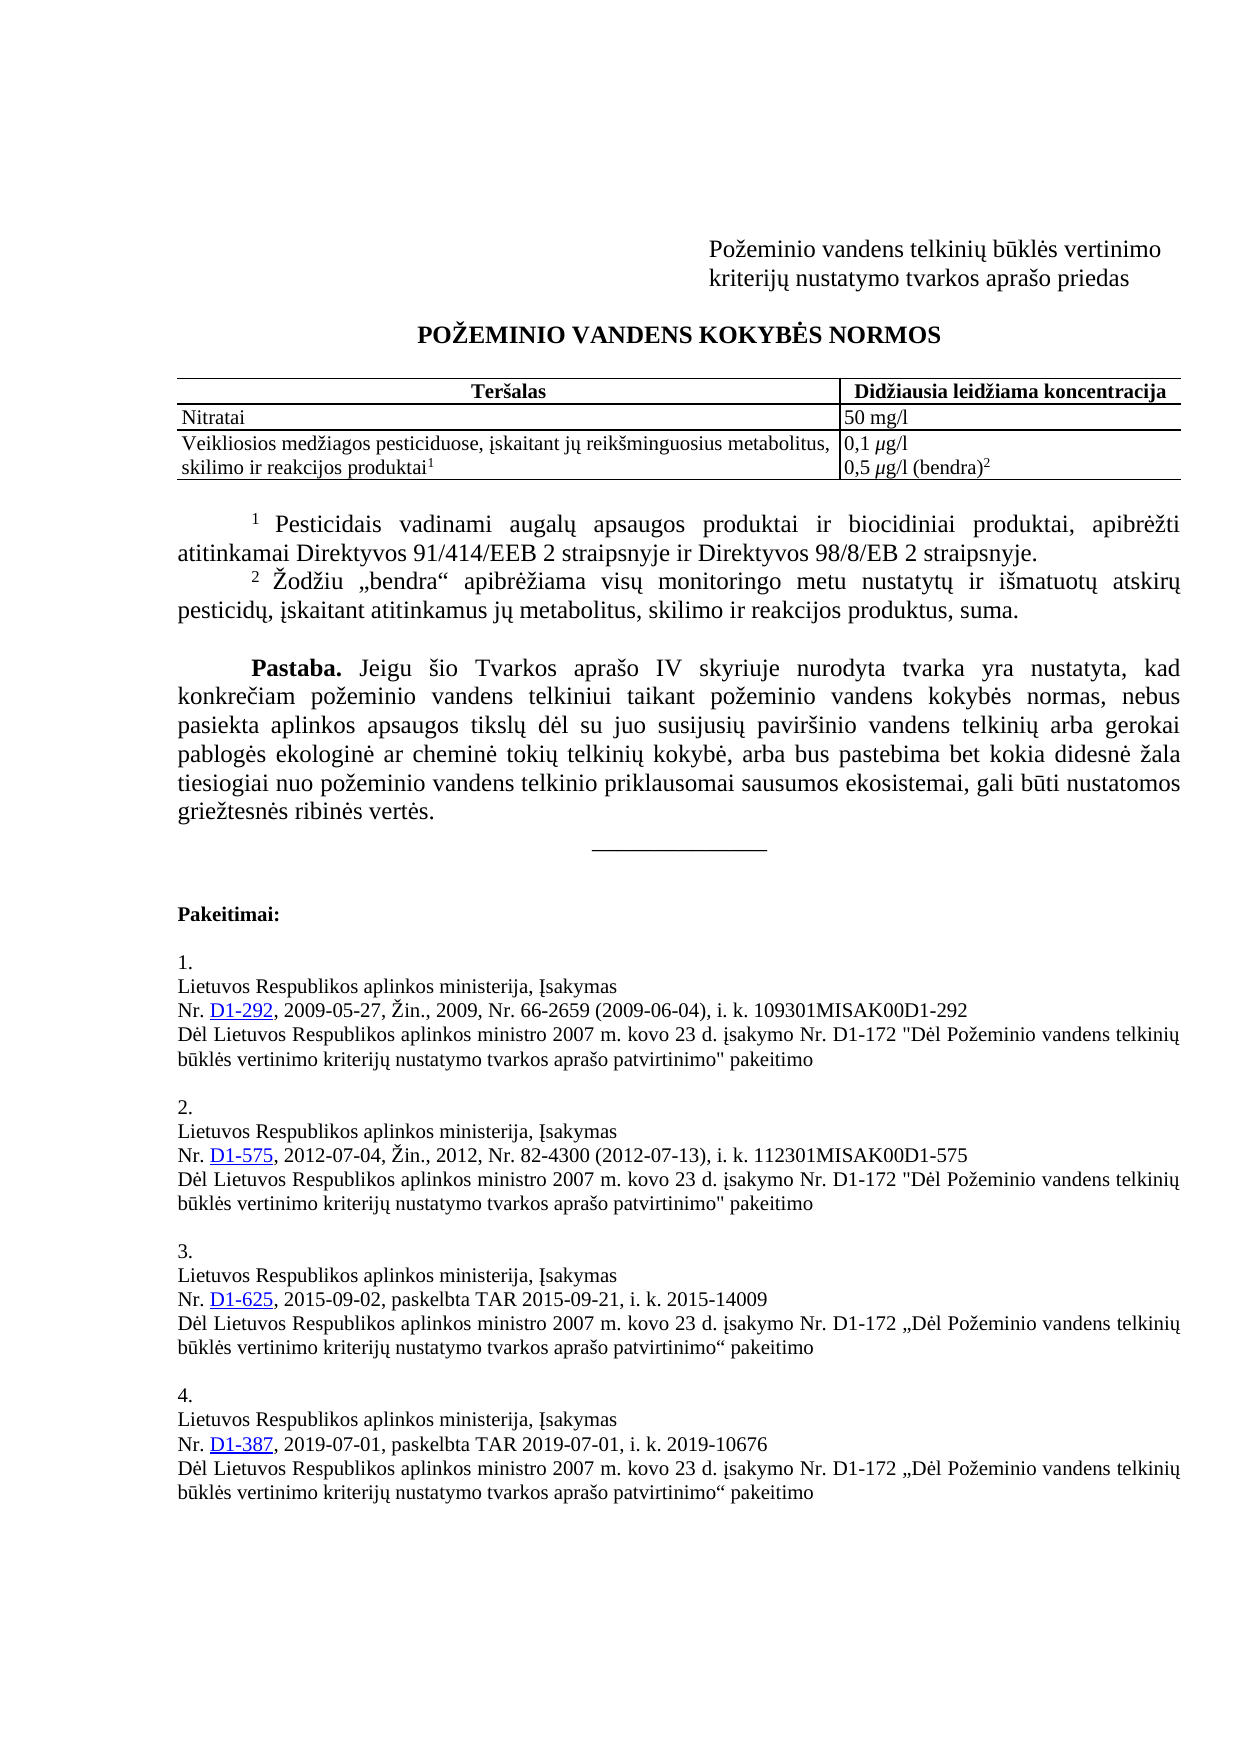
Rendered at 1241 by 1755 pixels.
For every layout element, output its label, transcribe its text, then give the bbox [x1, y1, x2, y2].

text 1. [177, 950, 1181, 974]
text 2. [177, 1094, 1181, 1119]
text Lietuvos Respublikos aplinkos ministerija, Įsakymas [177, 1119, 1181, 1143]
text 1 Pesticidais vadinami augalų apsaugos produktai ir biocidiniai produktai, apibrėžti atitinkamai Direktyvos 91/414/EEB 2 straipsnyje ir Direktyvos 98/8/EB 2 straipsnyje. [177, 509, 1181, 566]
text ______________ [177, 825, 1181, 854]
text Požeminio vandens telkinių būklės vertinimo [177, 234, 1181, 263]
text Lietuvos Respublikos aplinkos ministerija, Įsakymas [177, 1407, 1181, 1431]
text Nr. D1-625, 2015-09-02, paskelbta TAR 2015-09-21, i. k. 2015-14009 [177, 1287, 1181, 1311]
text kriterijų nustatymo tvarkos aprašo priedas [177, 263, 1181, 291]
text Pakeitimai: [177, 902, 1181, 926]
text 3. [177, 1239, 1181, 1263]
text Pastaba. Jeigu šio Tvarkos aprašo IV skyriuje nurodyta tvarka yra nustatyta, kad konkrečiam požeminio vandens telkiniui taikant požeminio vandens kokybės normas, nebus pasiekta aplinkos apsaugos tikslų dėl su juo susijusių paviršinio vandens telkinių arba gerokai pablogės ekologinė ar cheminė tokių telkinių kokybė, arba bus pastebima bet kokia didesnė žala tiesiogiai nuo požeminio vandens telkinio priklausomai sausumos ekosistemai, gali būti nustatomos griežtesnės ribinės vertės. [177, 653, 1181, 825]
text Lietuvos Respublikos aplinkos ministerija, Įsakymas [177, 974, 1181, 998]
text 4. [177, 1383, 1181, 1407]
text Dėl Lietuvos Respublikos aplinkos ministro 2007 m. kovo 23 d. įsakymo Nr. D1-172 "Dėl Požeminio vandens telkinių būklės vertinimo kriterijų nustatymo tvarkos aprašo patvirtinimo" pakeitimo [177, 1022, 1181, 1071]
text Dėl Lietuvos Respublikos aplinkos ministro 2007 m. kovo 23 d. įsakymo Nr. D1-172 "Dėl Požeminio vandens telkinių būklės vertinimo kriterijų nustatymo tvarkos aprašo patvirtinimo" pakeitimo [177, 1167, 1181, 1215]
text Dėl Lietuvos Respublikos aplinkos ministro 2007 m. kovo 23 d. įsakymo Nr. D1-172 „Dėl Požeminio vandens telkinių būklės vertinimo kriterijų nustatymo tvarkos aprašo patvirtinimo“ pakeitimo [177, 1456, 1181, 1504]
text Nr. D1-387, 2019-07-01, paskelbta TAR 2019-07-01, i. k. 2019-10676 [177, 1431, 1181, 1456]
text 2 Žodžiu „bendra“ apibrėžiama visų monitoringo metu nustatytų ir išmatuotų atskirų pesticidų, įskaitant atitinkamus jų metabolitus, skilimo ir reakcijos produktus, suma. [177, 566, 1181, 624]
text Lietuvos Respublikos aplinkos ministerija, Įsakymas [177, 1263, 1181, 1287]
text POŽEMINIO VANDENS KOKYBĖS NORMOS [177, 320, 1181, 349]
text Dėl Lietuvos Respublikos aplinkos ministro 2007 m. kovo 23 d. įsakymo Nr. D1-172 „Dėl Požeminio vandens telkinių būklės vertinimo kriterijų nustatymo tvarkos aprašo patvirtinimo“ pakeitimo [177, 1311, 1181, 1359]
text Nr. D1-292, 2009-05-27, Žin., 2009, Nr. 66-2659 (2009-06-04), i. k. 109301MISAK00D1-292 [177, 998, 1181, 1022]
text Nr. D1-575, 2012-07-04, Žin., 2012, Nr. 82-4300 (2012-07-13), i. k. 112301MISAK00D1-575 [177, 1143, 1181, 1167]
